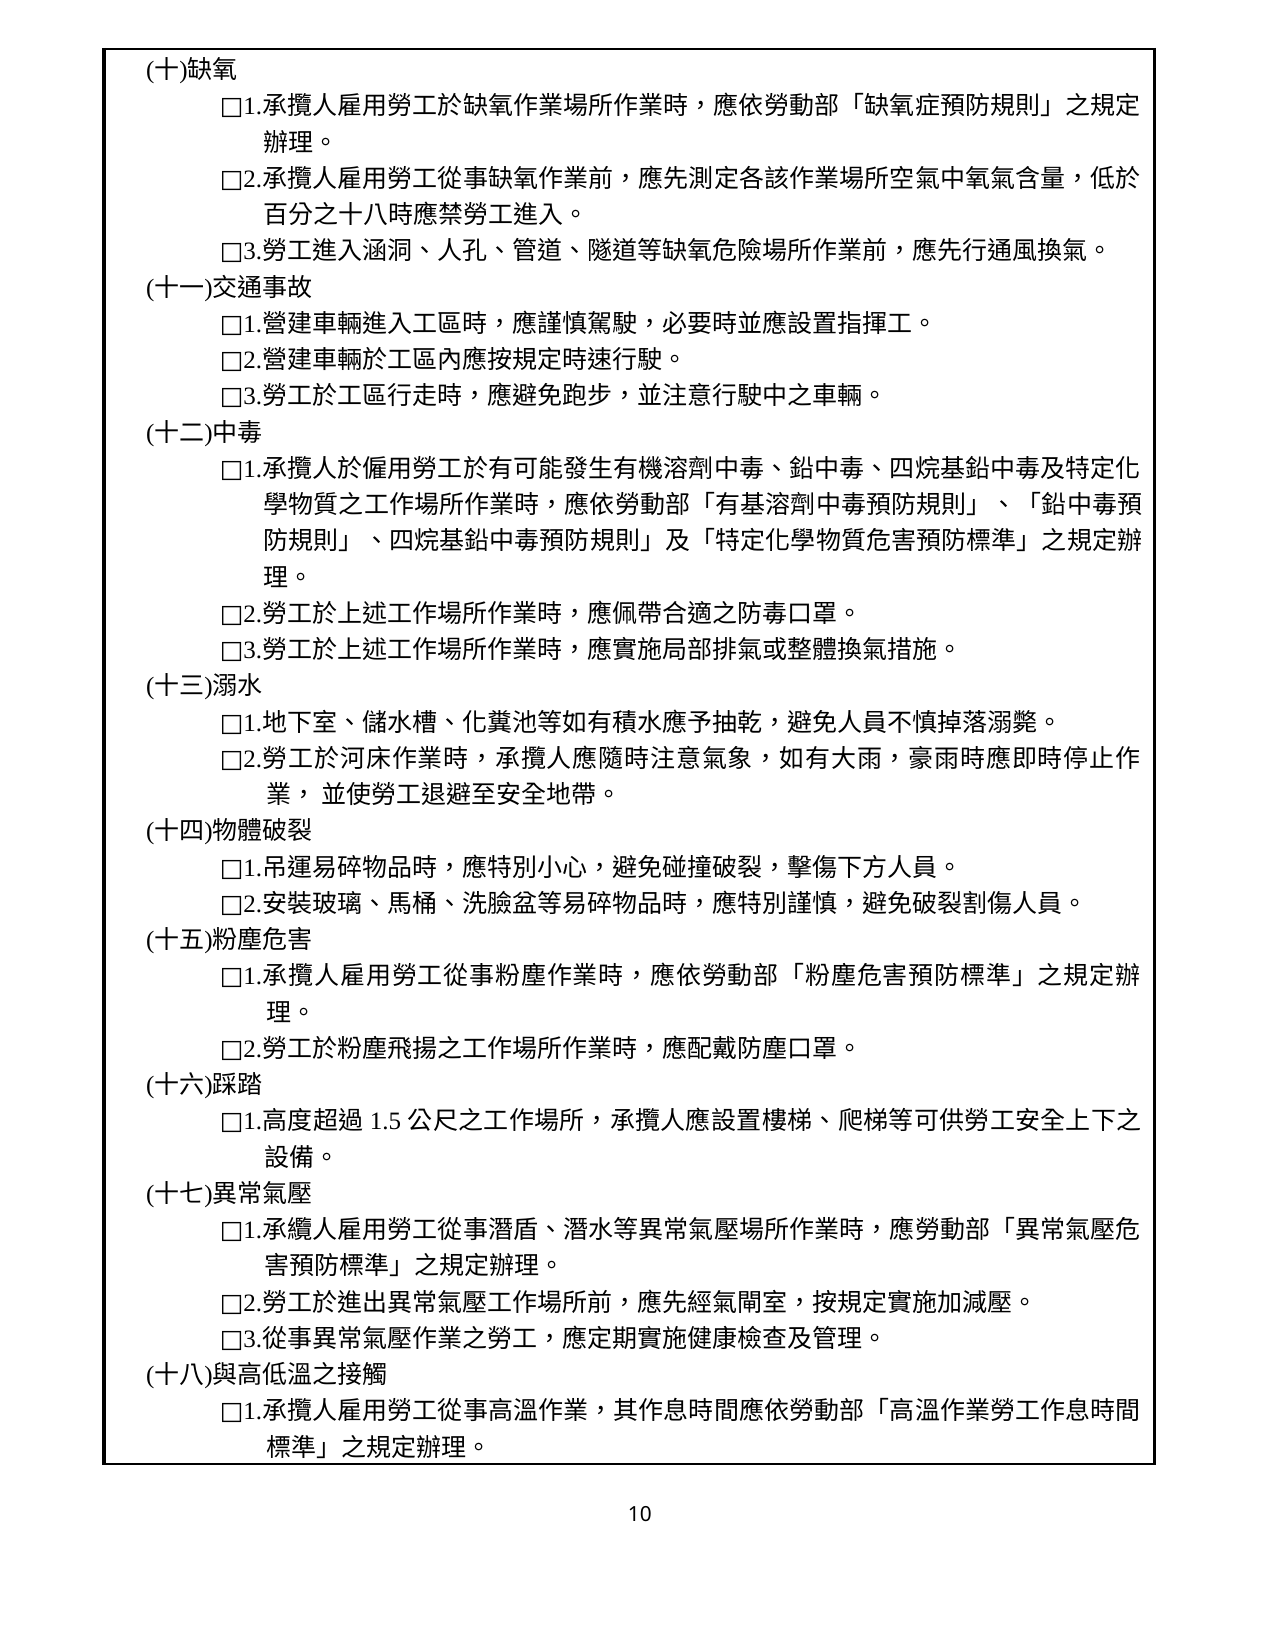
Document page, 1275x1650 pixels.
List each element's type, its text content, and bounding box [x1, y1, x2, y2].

table_cell (十)缺氧 □1.承攬人雇用勞工於缺氧作業場所作業時，應依勞動部「缺氧症預防規則」之規定辦理。 □2.承攬人雇用勞工從事缺氧作業前，應先測定各該作業場所空氣中氧氣含量，低於百分之十八時應禁勞工進入。 □3.勞工進入涵洞、人孔、管道、隧道等缺氧危險場所作業前，應先行通風換氣。 (十一)交通事故 □1.營建車輛進入工區時，應謹慎駕駛，必要時並應設置指揮工。 □2.營建車輛於工區內應按規定時速行駛。 □3.勞工於工區行走時，應避免跑步，並注意行駛中之車輛。 (十二)中毒 □1.承攬人於僱用勞工於有可能發生有機溶劑中毒、鉛中毒、四烷基鉛中毒及特定化學物質之工作場所作業時，應依勞動部「有基溶劑中毒預防規則」、「鉛中毒預防規則」、四烷基鉛中毒預防規則」及「特定化學物質危害預防標準」之規定辦理。 □2.勞工於上述工作場所作業時，應佩帶合適之防毒口罩。 □3.勞工於上述工作場所作業時，應實施局部排氣或整體換氣措施。 (十三)溺水 □1.地下室、儲水槽、化糞池等如有積水應予抽乾，避免人員不慎掉落溺斃。 □2.勞工於河床作業時，承攬人應隨時注意氣象，如有大雨，豪雨時應即時停止作業， 並使勞工退避至安全地帶。 (十四)物體破裂 □1.吊運易碎物品時，應特別小心，避免碰撞破裂，擊傷下方人員。 □2.安裝玻璃、馬桶、洗臉盆等易碎物品時，應特別謹慎，避免破裂割傷人員。 (十五)粉塵危害 □1.承攬人雇用勞工從事粉塵作業時，應依勞動部「粉塵危害預防標準」之規定辦理。 □2.勞工於粉塵飛揚之工作場所作業時，應配戴防塵口罩。 (十六)踩踏 □1.高度超過 1.5 公尺之工作場所，承攬人應設置樓梯、爬梯等可供勞工安全上下之設備。 (十七)異常氣壓 □1.承纜人雇用勞工從事潛盾、潛水等異常氣壓場所作業時，應勞動部「異常氣壓危害預防標準」之規定辦理。 □2.勞工於進出異常氣壓工作場所前，應先經氣閘室，按規定實施加減壓。 □3.從事異常氣壓作業之勞工，應定期實施健康檢查及管理。 (十八)與高低溫之接觸 □1.承攬人雇用勞工從事高溫作業，其作息時間應依勞動部「高溫作業勞工作息時間標準」之規定辦理。 [106, 50, 1153, 1463]
